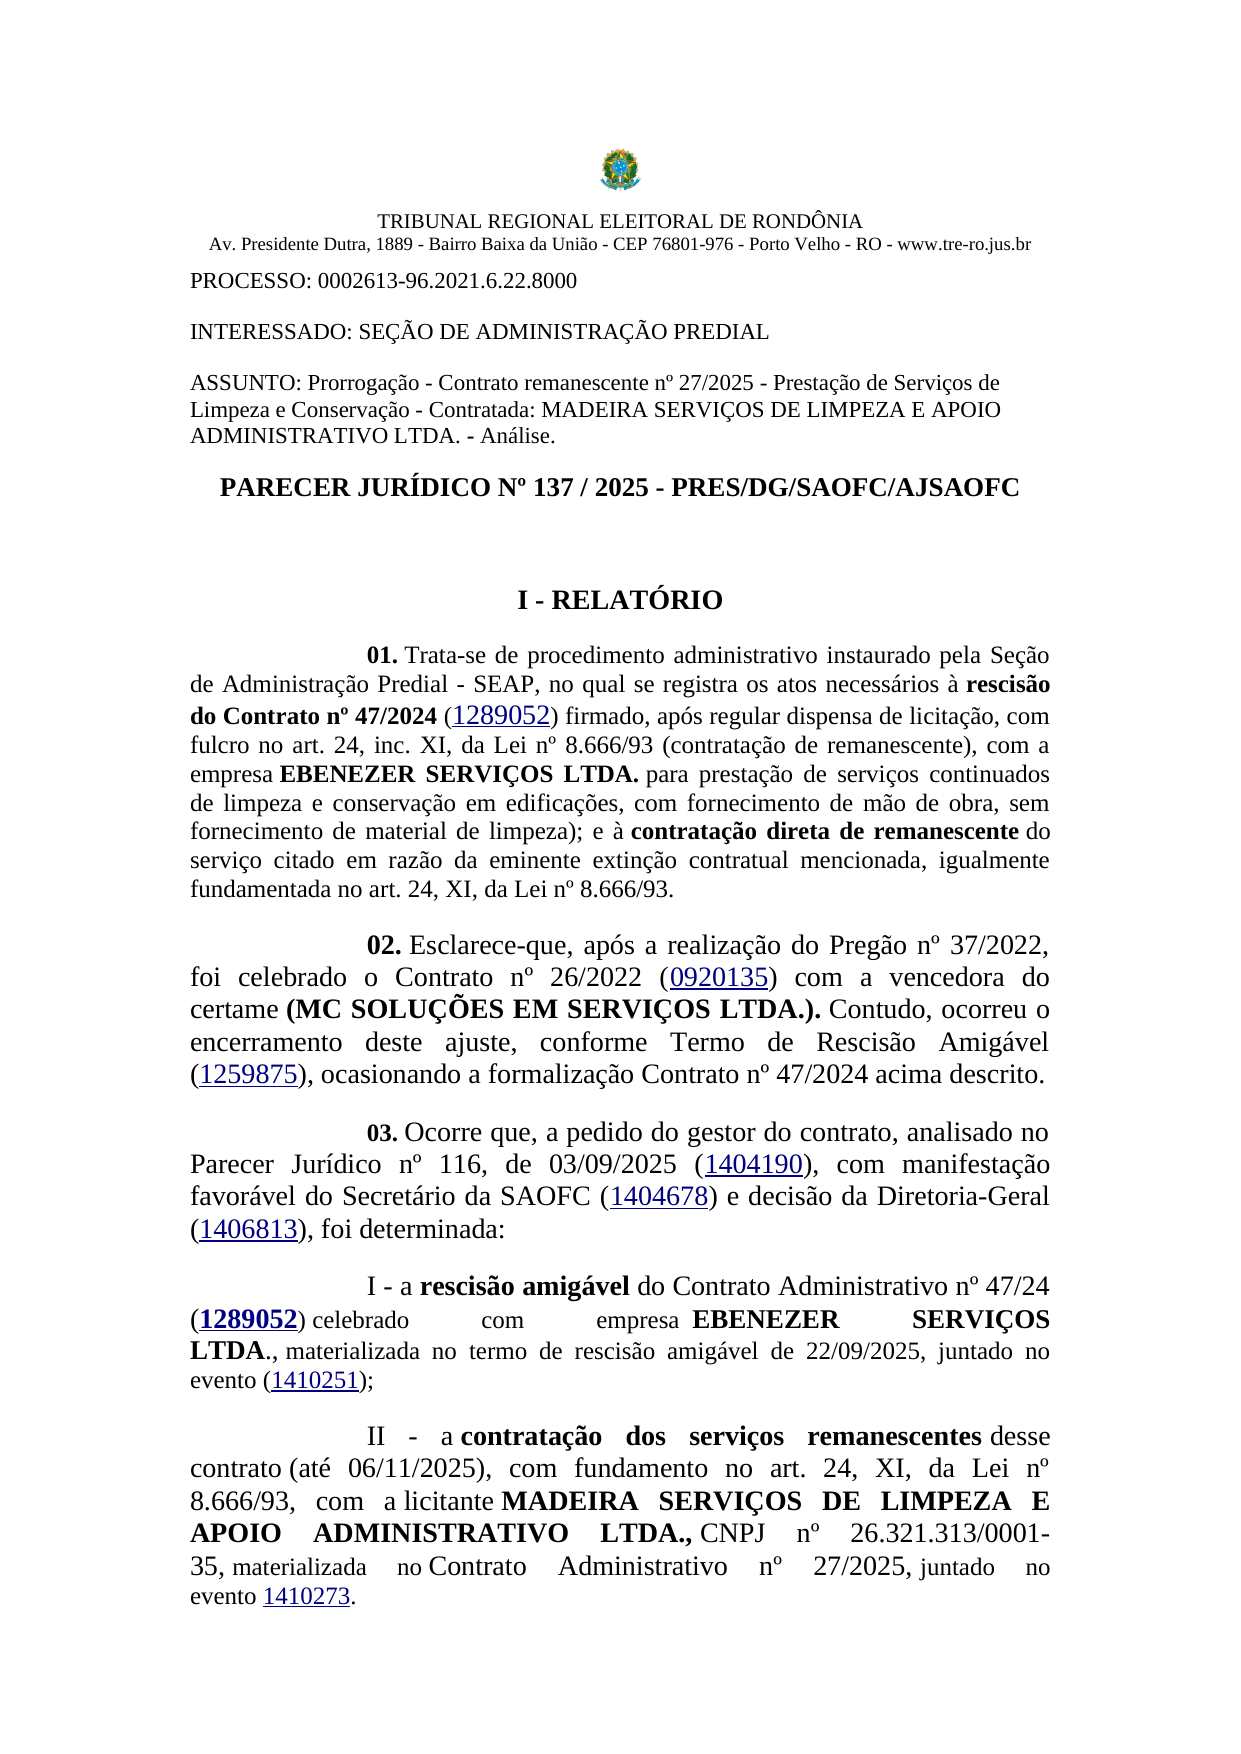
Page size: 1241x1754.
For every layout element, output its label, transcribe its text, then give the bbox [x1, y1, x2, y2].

text ASSUNTO: Prorrogação - Contrato remanescente nº 27/2025 - Prestação de Serviços de Limpeza e Conservação - Contratada: MADEIRA SERVIÇOS DE LIMPEZA E APOIO ADMINISTRATIVO LTDA. - Análise. [190, 369, 1051, 448]
text TRIBUNAL REGIONAL ELEITORAL DE RONDÔNIA [177, 209, 1063, 233]
text PROCESSO: 0002613-96.2021.6.22.8000 [190, 267, 1051, 293]
text Parecer Jurídico Nº 137 / 2025 - PRES/DG/SAOFC/AJSAOFC [177, 471, 1063, 503]
text INTERESSADO: SEÇÃO DE ADMINISTRAÇÃO PREDIAL [190, 318, 1051, 344]
text I - RELATÓRIO [190, 583, 1051, 615]
text 03. Ocorre que, a pedido do gestor do contrato, analisado no Parecer Jurídico nº 116, de 03/09/2025 (1404190), com manifestação favorável do Secretário da SAOFC (1404678) e decisão da Diretoria-Geral (1406813), foi determinada: [190, 1115, 1051, 1244]
text I - a rescisão amigável do Contrato Administrativo nº 47/24 (1289052) celebrado com empresa EBENEZER SERVIÇOS LTDA., materializada no termo de rescisão amigável de 22/09/2025, juntado no evento (1410251); [190, 1269, 1051, 1394]
text 02. Esclarece-que, após a realização do Pregão nº 37/2022, foi celebrado o Contrato nº 26/2022 (0920135) com a vencedora do certame (MC SOLUÇÕES EM SERVIÇOS LTDA.). Contudo, ocorreu o encerramento deste ajuste, conforme Termo de Rescisão Amigável (1259875), ocasionando a formalização Contrato nº 47/2024 acima descrito. [190, 928, 1051, 1090]
text 01. Trata-se de procedimento administrativo instaurado pela Seção de Administração Predial - SEAP, no qual se registra os atos necessários à rescisão do Contrato nº 47/2024 (1289052) firmado, após regular dispensa de licitação, com fulcro no art. 24, inc. XI, da Lei nº 8.666/93 (contratação de remanescente), com a empresa EBENEZER SERVIÇOS LTDA. para prestação de serviços continuados de limpeza e conservação em edificações, com fornecimento de mão de obra, sem fornecimento de material de limpeza); e à contratação direta de remanescente do serviço citado em razão da eminente extinção contratual mencionada, igualmente fundamentada no art. 24, XI, da Lei nº 8.666/93. [190, 640, 1051, 903]
text II - a contratação dos serviços remanescentes desse contrato (até 06/11/2025), com fundamento no art. 24, XI, da Lei nº 8.666/93, com a licitante MADEIRA SERVIÇOS DE LIMPEZA E APOIO ADMINISTRATIVO LTDA., CNPJ nº 26.321.313/0001-35, materializada no Contrato Administrativo nº 27/2025, juntado no evento 1410273. [190, 1419, 1051, 1610]
text Av. Presidente Dutra, 1889 - Bairro Baixa da União - CEP 76801-976 - Porto Velho - RO - www.tre-ro.jus.br [177, 233, 1063, 254]
